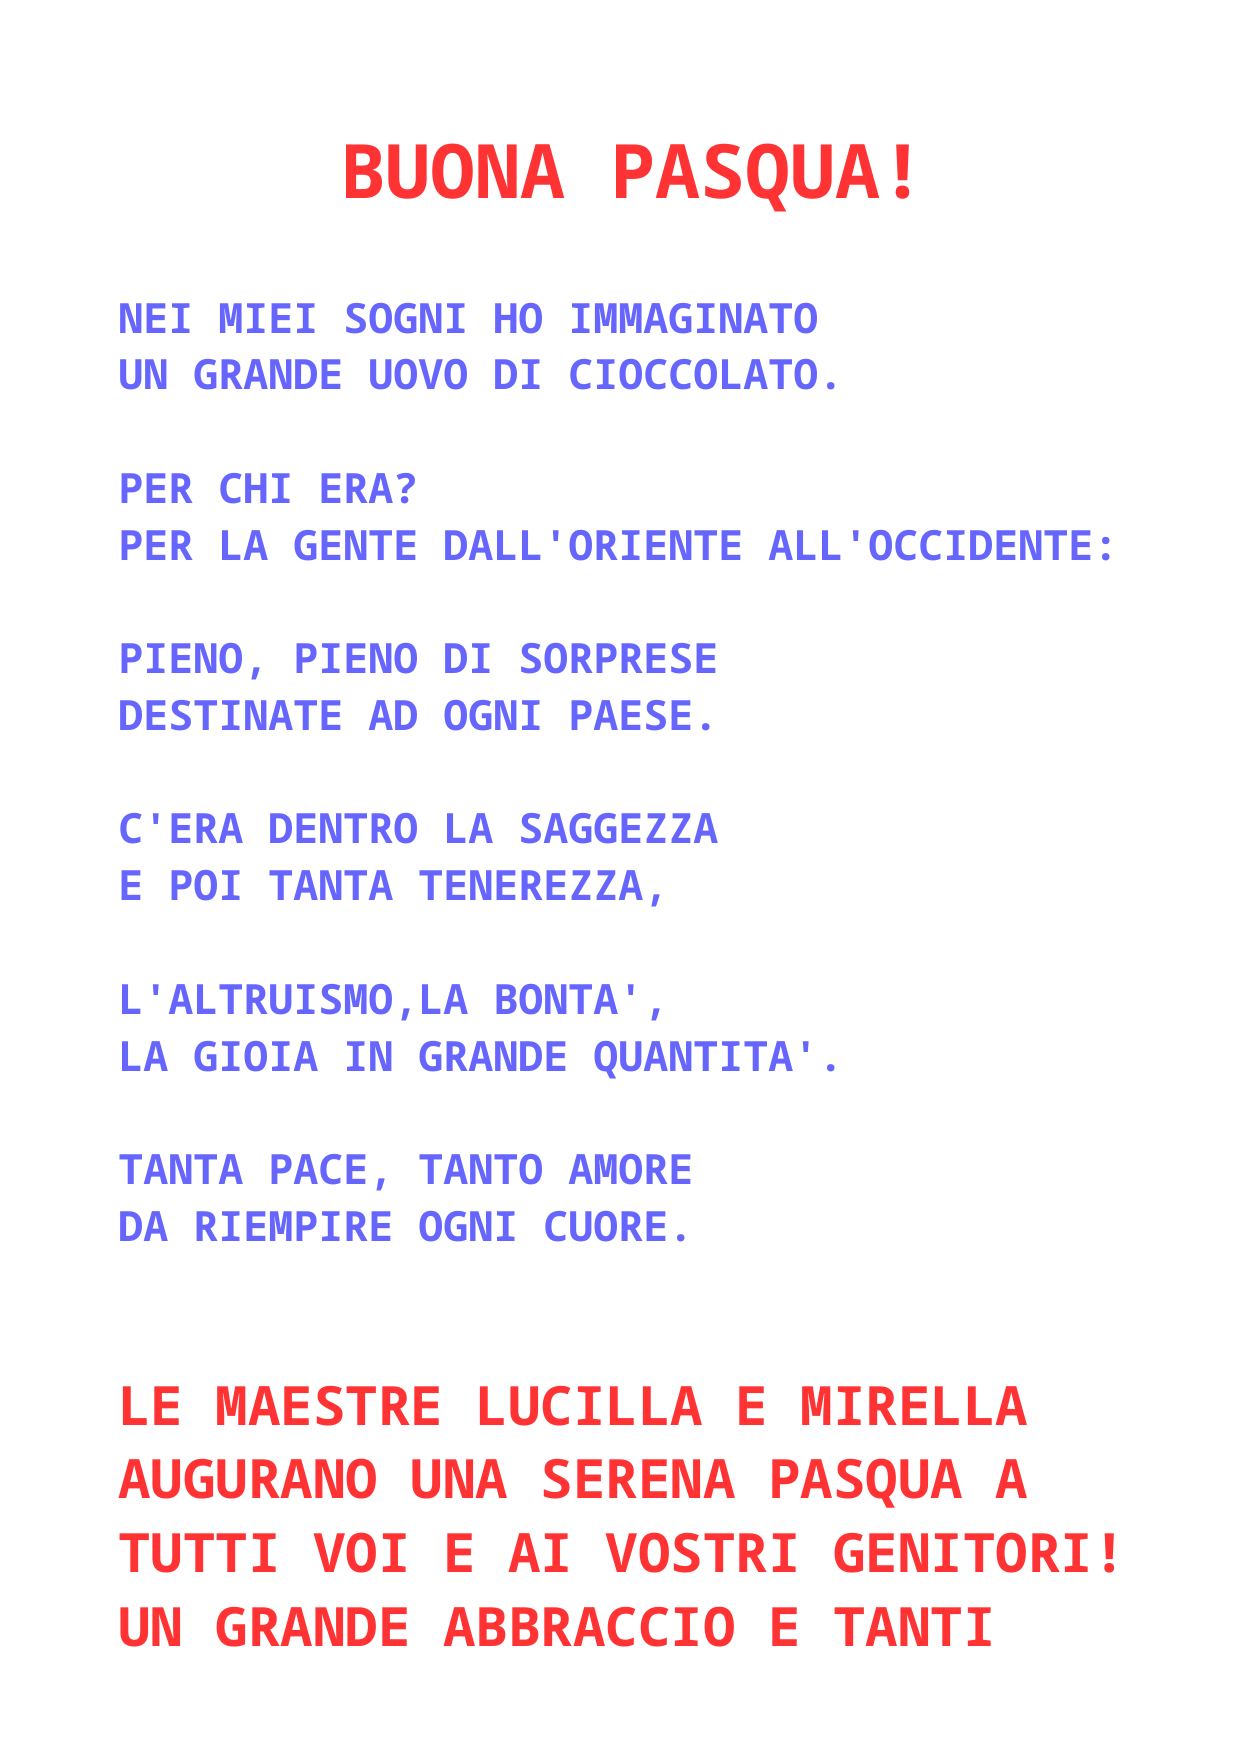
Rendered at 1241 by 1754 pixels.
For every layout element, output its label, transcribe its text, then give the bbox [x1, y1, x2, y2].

text C'ERA DENTRO LA SAGGEZZA [118, 799, 1148, 856]
text LA GIOIA IN GRANDE QUANTITA'. [118, 1026, 1148, 1083]
text UN GRANDE UOVO DI CIOCCOLATO. [118, 345, 1148, 402]
text LE MAESTRE LUCILLA E MIRELLA AUGURANO UNA SERENA PASQUA A TUTTI VOI E AI VOSTRI GENITORI! [118, 1367, 1148, 1588]
text PIENO, PIENO DI SORPRESE [118, 629, 1148, 686]
text DA RIEMPIRE OGNI CUORE. [118, 1197, 1148, 1253]
text BUONA PASQUA! [118, 118, 1148, 220]
text NEI MIEI SOGNI HO IMMAGINATO [118, 288, 1148, 345]
text DESTINATE AD OGNI PAESE. [118, 686, 1148, 743]
text PER LA GENTE DALL'ORIENTE ALL'OCCIDENTE: [118, 516, 1148, 572]
text E POI TANTA TENEREZZA, [118, 856, 1148, 913]
text TANTA PACE, TANTO AMORE [118, 1140, 1148, 1197]
text PER CHI ERA? [118, 459, 1148, 516]
text L'ALTRUISMO,LA BONTA', [118, 970, 1148, 1026]
text UN GRANDE ABBRACCIO E TANTI [118, 1588, 1148, 1662]
